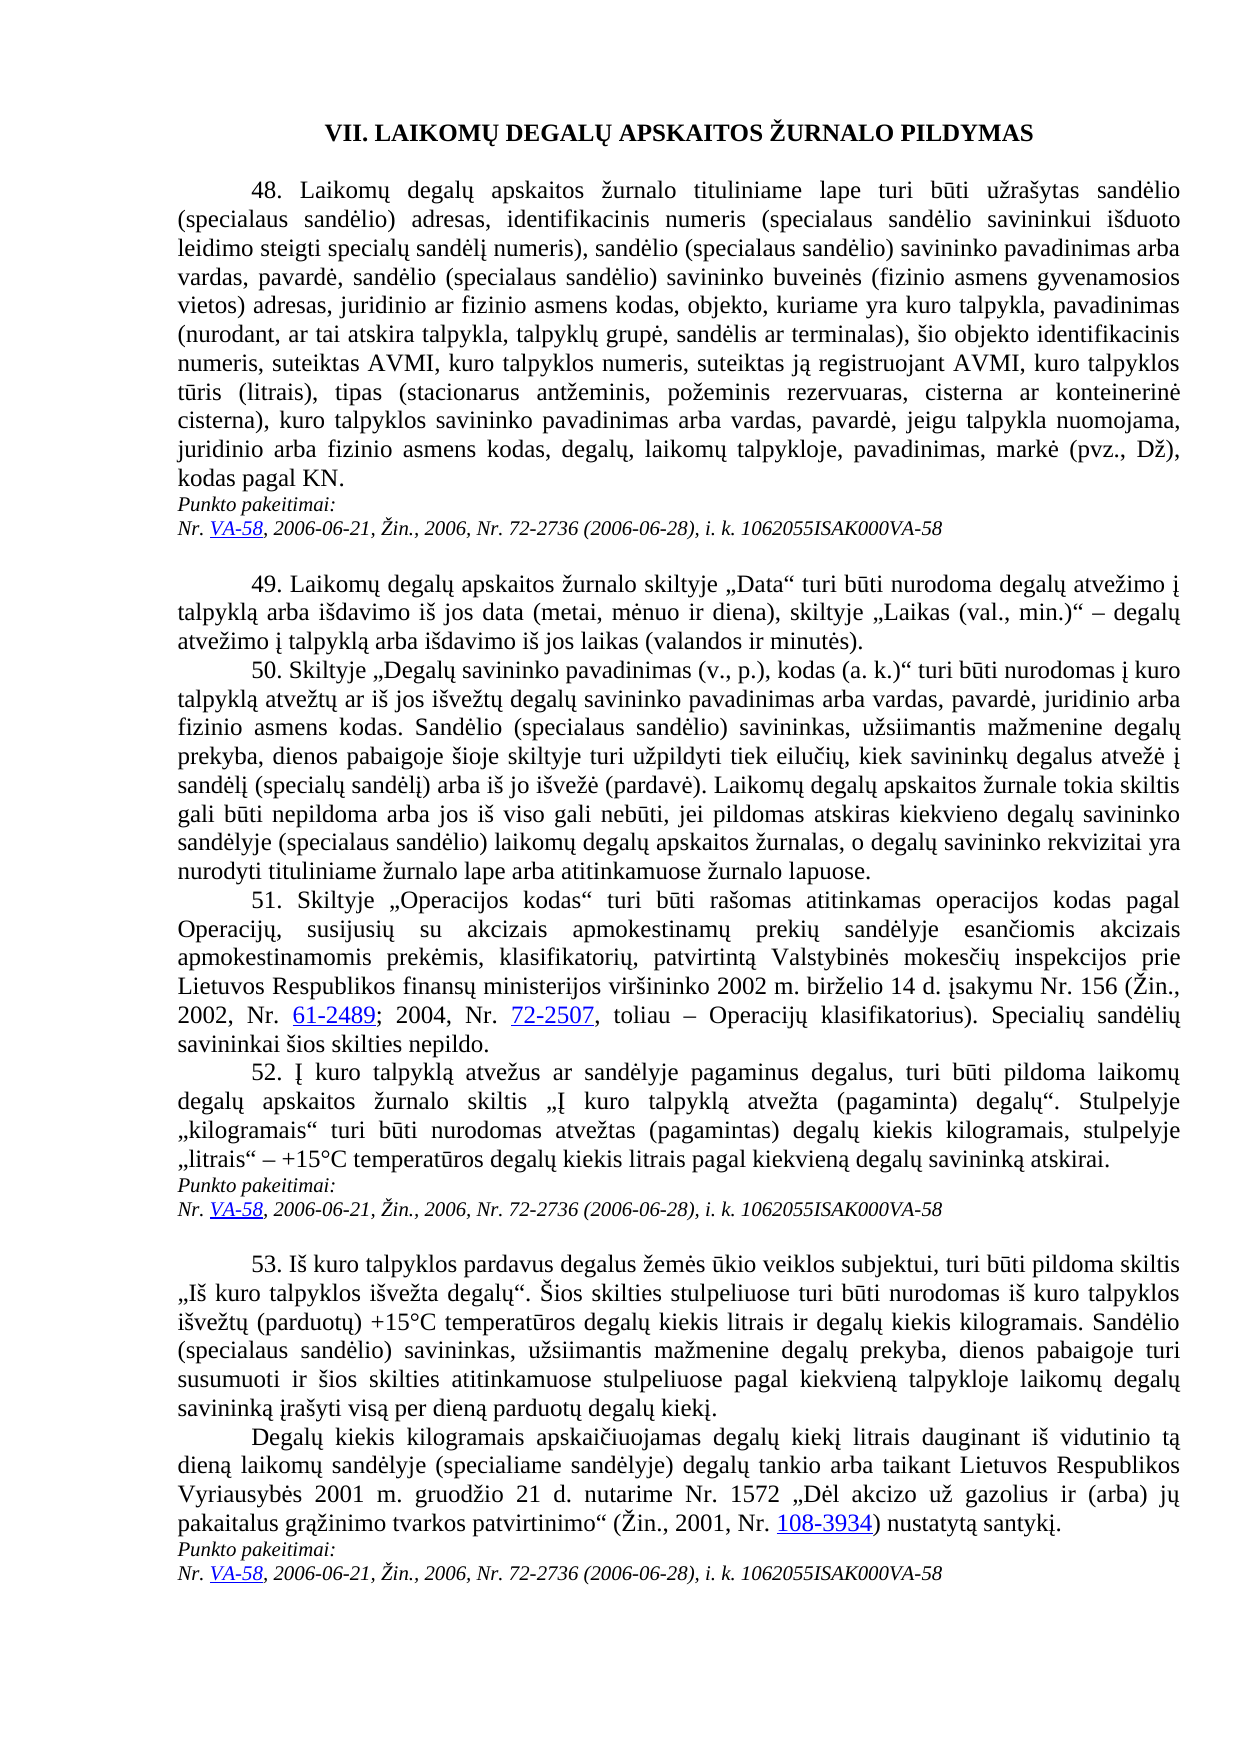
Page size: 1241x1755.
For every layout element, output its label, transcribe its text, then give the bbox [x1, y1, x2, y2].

text Degalų kiekis kilogramais apskaičiuojamas degalų kiekį litrais dauginant iš vidutinio tą dieną laikomų sandėlyje (specialiame sandėlyje) degalų tankio arba taikant Lietuvos Respublikos Vyriausybės 2001 m. gruodžio 21 d. nutarime Nr. 1572 „Dėl akcizo už gazolius ir (arba) jų pakaitalus grąžinimo tvarkos patvirtinimo“ (Žin., 2001, Nr. 108-3934) nustatytą santykį. [177, 1422, 1181, 1537]
text 50. Skiltyje „Degalų savininko pavadinimas (v., p.), kodas (a. k.)“ turi būti nurodomas į kuro talpyklą atvežtų ar iš jos išvežtų degalų savininko pavadinimas arba vardas, pavardė, juridinio arba fizinio asmens kodas. Sandėlio (specialaus sandėlio) savininkas, užsiimantis mažmenine degalų prekyba, dienos pabaigoje šioje skiltyje turi užpildyti tiek eilučių, kiek savininkų degalus atvežė į sandėlį (specialų sandėlį) arba iš jo išvežė (pardavė). Laikomų degalų apskaitos žurnale tokia skiltis gali būti nepildoma arba jos iš viso gali nebūti, jei pildomas atskiras kiekvieno degalų savininko sandėlyje (specialaus sandėlio) laikomų degalų apskaitos žurnalas, o degalų savininko rekvizitai yra nurodyti tituliniame žurnalo lape arba atitinkamuose žurnalo lapuose. [177, 655, 1181, 885]
text Punkto pakeitimai: [177, 1537, 1181, 1561]
text 51. Skiltyje „Operacijos kodas“ turi būti rašomas atitinkamas operacijos kodas pagal Operacijų, susijusių su akcizais apmokestinamų prekių sandėlyje esančiomis akcizais apmokestinamomis prekėmis, klasifikatorių, patvirtintą Valstybinės mokesčių inspekcijos prie Lietuvos Respublikos finansų ministerijos viršininko 2002 m. birželio 14 d. įsakymu Nr. 156 (Žin., 2002, Nr. 61-2489; 2004, Nr. 72-2507, toliau – Operacijų klasifikatorius). Specialių sandėlių savininkai šios skilties nepildo. [177, 885, 1181, 1057]
text Nr. VA-58, 2006-06-21, Žin., 2006, Nr. 72-2736 (2006-06-28), i. k. 1062055ISAK000VA-58 [177, 1561, 1181, 1585]
text Nr. VA-58, 2006-06-21, Žin., 2006, Nr. 72-2736 (2006-06-28), i. k. 1062055ISAK000VA-58 [177, 1197, 1181, 1221]
text 48. Laikomų degalų apskaitos žurnalo tituliniame lape turi būti užrašytas sandėlio (specialaus sandėlio) adresas, identifikacinis numeris (specialaus sandėlio savininkui išduoto leidimo steigti specialų sandėlį numeris), sandėlio (specialaus sandėlio) savininko pavadinimas arba vardas, pavardė, sandėlio (specialaus sandėlio) savininko buveinės (fizinio asmens gyvenamosios vietos) adresas, juridinio ar fizinio asmens kodas, objekto, kuriame yra kuro talpykla, pavadinimas (nurodant, ar tai atskira talpykla, talpyklų grupė, sandėlis ar terminalas), šio objekto identifikacinis numeris, suteiktas AVMI, kuro talpyklos numeris, suteiktas ją registruojant AVMI, kuro talpyklos tūris (litrais), tipas (stacionarus antžeminis, požeminis rezervuaras, cisterna ar konteinerinė cisterna), kuro talpyklos savininko pavadinimas arba vardas, pavardė, jeigu talpykla nuomojama, juridinio arba fizinio asmens kodas, degalų, laikomų talpykloje, pavadinimas, markė (pvz., Dž), kodas pagal KN. [177, 176, 1181, 492]
text VII. LAIKOMŲ DEGALŲ APSKAITOS ŽURNALO PILDYMAS [177, 118, 1181, 147]
text 52. Į kuro talpyklą atvežus ar sandėlyje pagaminus degalus, turi būti pildoma laikomų degalų apskaitos žurnalo skiltis „Į kuro talpyklą atvežta (pagaminta) degalų“. Stulpelyje „kilogramais“ turi būti nurodomas atvežtas (pagamintas) degalų kiekis kilogramais, stulpelyje „litrais“ – +15°C temperatūros degalų kiekis litrais pagal kiekvieną degalų savininką atskirai. [177, 1057, 1181, 1172]
text Punkto pakeitimai: [177, 492, 1181, 516]
text Nr. VA-58, 2006-06-21, Žin., 2006, Nr. 72-2736 (2006-06-28), i. k. 1062055ISAK000VA-58 [177, 516, 1181, 540]
text 49. Laikomų degalų apskaitos žurnalo skiltyje „Data“ turi būti nurodoma degalų atvežimo į talpyklą arba išdavimo iš jos data (metai, mėnuo ir diena), skiltyje „Laikas (val., min.)“ – degalų atvežimo į talpyklą arba išdavimo iš jos laikas (valandos ir minutės). [177, 569, 1181, 655]
text 53. Iš kuro talpyklos pardavus degalus žemės ūkio veiklos subjektui, turi būti pildoma skiltis „Iš kuro talpyklos išvežta degalų“. Šios skilties stulpeliuose turi būti nurodomas iš kuro talpyklos išvežtų (parduotų) +15°C temperatūros degalų kiekis litrais ir degalų kiekis kilogramais. Sandėlio (specialaus sandėlio) savininkas, užsiimantis mažmenine degalų prekyba, dienos pabaigoje turi susumuoti ir šios skilties atitinkamuose stulpeliuose pagal kiekvieną talpykloje laikomų degalų savininką įrašyti visą per dieną parduotų degalų kiekį. [177, 1249, 1181, 1422]
text Punkto pakeitimai: [177, 1172, 1181, 1197]
